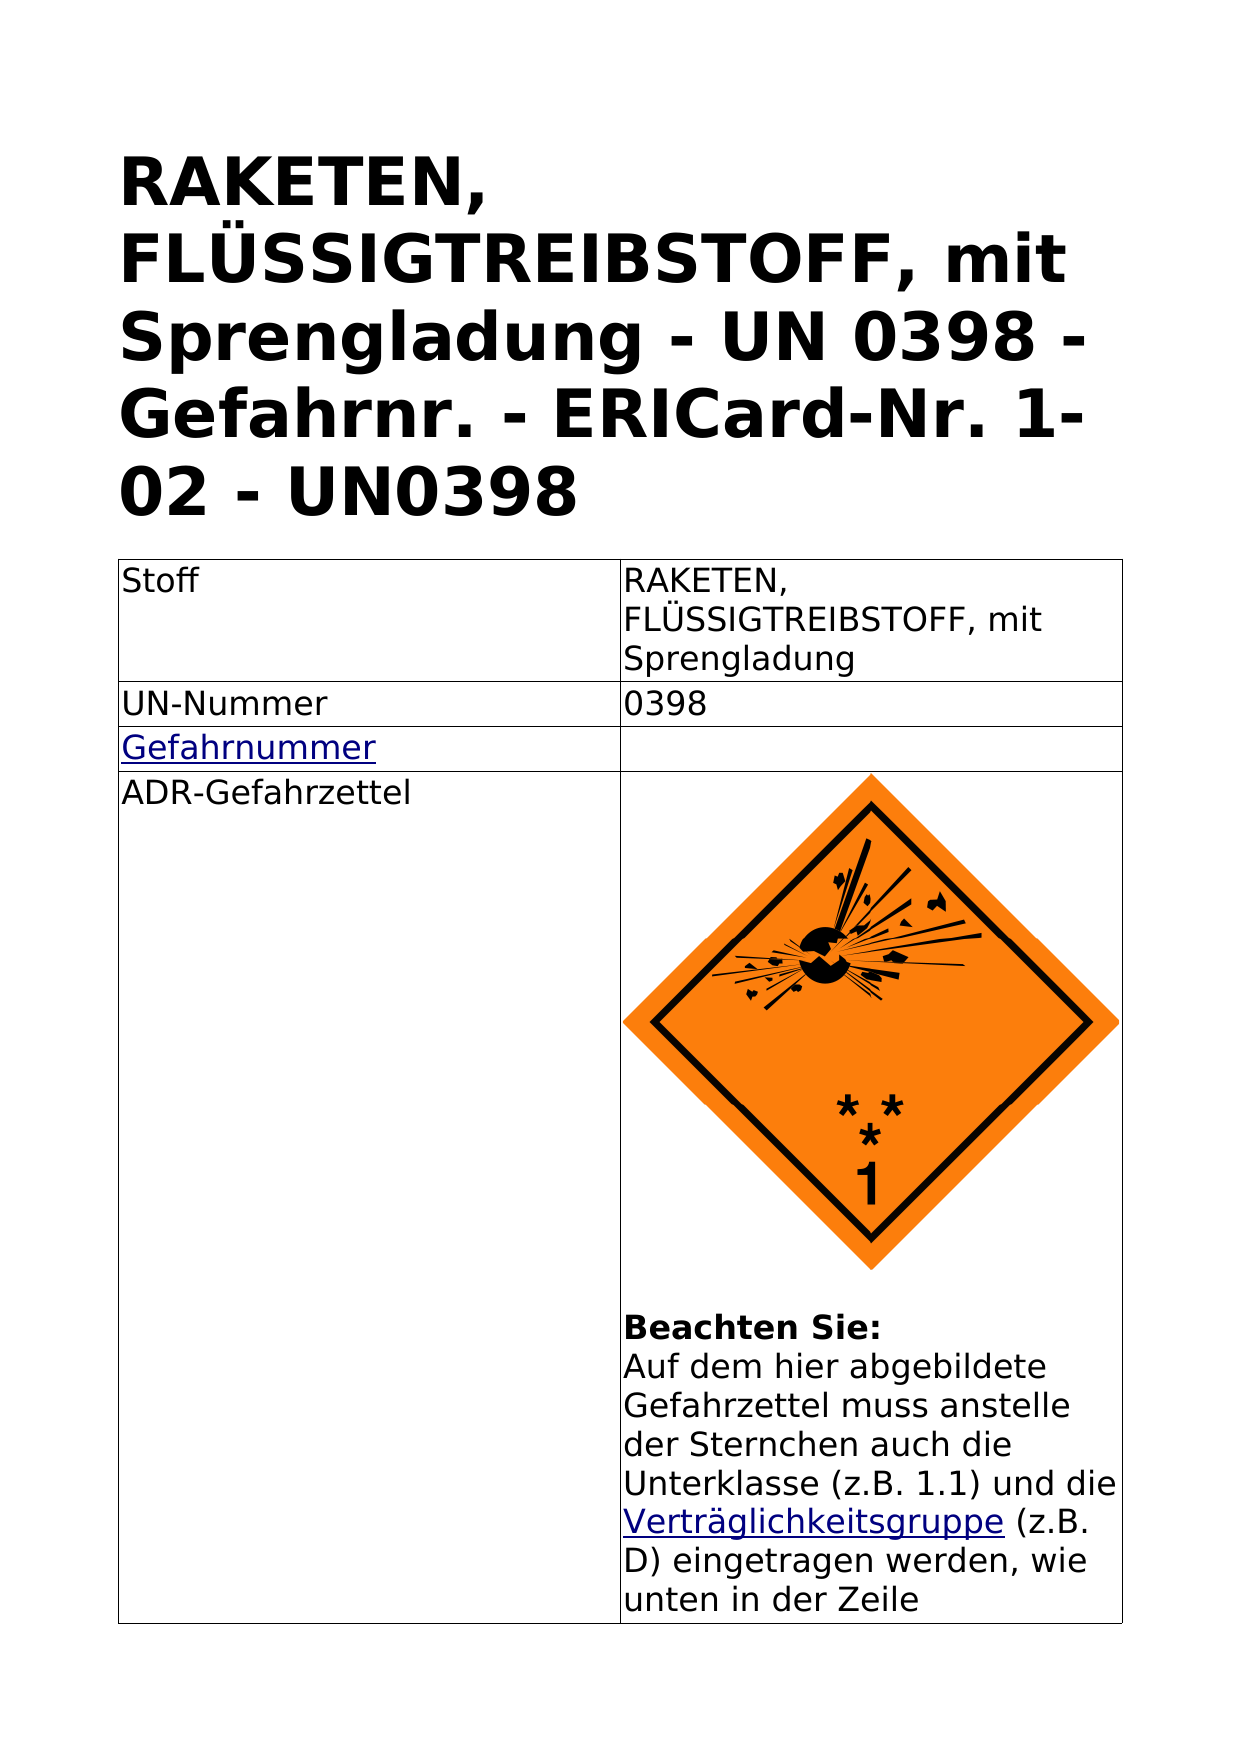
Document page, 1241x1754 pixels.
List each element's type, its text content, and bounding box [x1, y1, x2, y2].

table_cell UN-Nummer [119, 682, 620, 726]
subtitle RAKETEN, FLÜSSIGTREIBSTOFF, mit Sprengladung - UN 0398 - Gefahrnr. - ERICard-Nr. 1-02 - UN0398 [118, 143, 1122, 531]
table_header RAKETEN, FLÜSSIGTREIBSTOFF, mit Sprengladung [621, 560, 1122, 681]
table_header Stoff [119, 560, 620, 681]
table_cell Beachten Sie: Auf dem hier abgebildete Gefahrzettel muss anstelle der Sternchen auch die Unterklasse (z.B. 1.1) und die Verträglichkeitsgruppe (z.B. D) eingetragen werden, wie unten in der Zeile [621, 772, 1122, 1622]
table_cell ADR-Gefahrzettel [119, 772, 620, 1622]
table_cell [621, 727, 1122, 771]
table_cell 0398 [621, 682, 1122, 726]
table_cell Gefahrnummer [119, 727, 620, 771]
picture [622, 773, 1120, 1270]
